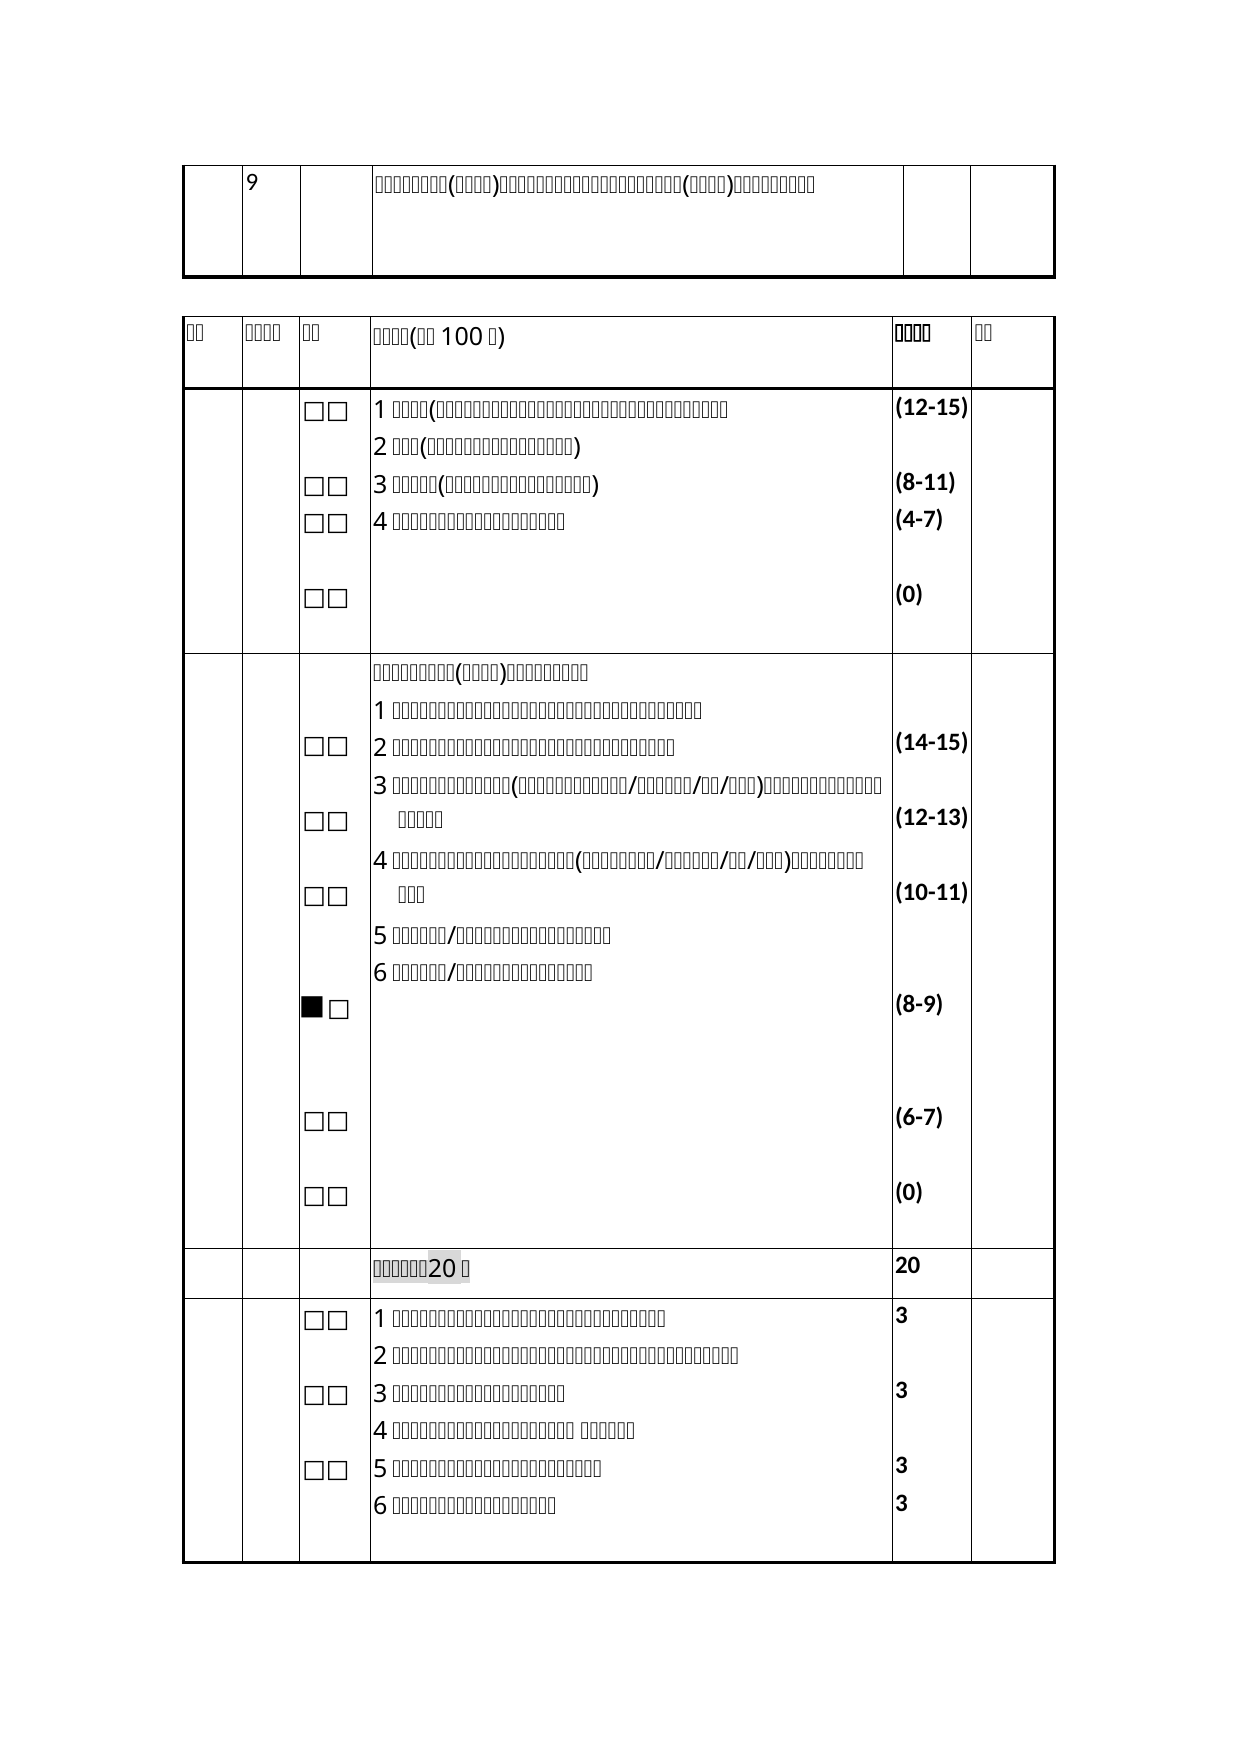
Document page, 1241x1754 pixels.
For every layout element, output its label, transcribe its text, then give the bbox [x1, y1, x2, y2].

table_cell [971, 166, 1053, 275]
table_cell [301, 166, 372, 275]
table_cell 3 3 3 3 [893, 1299, 971, 1561]
table_cell [904, 166, 970, 275]
table_cell [243, 654, 299, 1248]
table_cell [300, 1249, 370, 1298]
table_cell 乙、非業務承辦單位(或承辦人)代接電話答復情形： 1仔細聆聽了解來電者洽詢業務內容或問題，給予詳盡回答，提供所需之資訊。 2能先洽詢其他人員後，做簡單答復，並留下電話號碼，俾進一步處理。 3逕為簡單答復，無法即時處理(如承辦人員正在接、打電話/暫時離開座位/公出/請假等)，但能請留下電話號碼，俾進一步處理。 4無法即時處理，能說明承辦人無法接聽之情形(如正在接、打電話/暫時離開座位/公出/請假等)，並說「請稍後再撥」。 5逕回答他不再/非所承辦業務，並說「請稍後再撥」。 6逕回答他不再/非所承辦業務，無意進一步處理。 [371, 654, 892, 1248]
table_cell [243, 1249, 299, 1298]
table_cell 1解說詳盡(能具體、明確答復，或對所疑義之相關作業程序及主管法規能說明清楚。 2解說尚(對相關作業程序及主管法規簡單說明) 3解說不清楚(對相關作業程序及主管法規並不了解) 4答非所問，或一問三不知，態度明顯敷衍。 [371, 390, 892, 652]
table_cell 1接話時，為便於進一步洽談，能確認來電者姓氏，說「請教貴姓？」 2接話時，如須耽誤較長時間，說「請稍侯」等禮貌語，或請對方先留電話號碼再回電。 3暫停接話重回線上時，說「讓您久等了。」 4接電話時，告知將轉接電話之分機號碼及承辦 姓名（氏）。 5轉接電話時，說「幫您轉接，請稍候」等禮貌用語。 6午休或下班時間，提供轉接至專人服務。 [371, 1299, 892, 1561]
table_cell [185, 1249, 242, 1298]
table_cell [185, 1299, 242, 1561]
table_cell [243, 390, 299, 652]
table_header 計分 [185, 317, 242, 387]
table_cell □□ □□ □□ □ □□ □□ [300, 654, 370, 1248]
table_header 分項得分 [243, 317, 299, 387]
table_cell 三、加分項：20分 [371, 1249, 892, 1298]
table_cell [243, 1299, 299, 1561]
table_cell (12-15) (8-11) (4-7) (0) [893, 390, 971, 652]
table_header 備註 [972, 317, 1053, 387]
table_header 考核內容(總分100分) [371, 317, 892, 387]
table_cell [972, 390, 1053, 652]
table_cell □□ □□ □□ □□ [300, 390, 370, 652]
table_cell [972, 1299, 1053, 1561]
table_cell 9 [243, 166, 300, 275]
table_cell (14-15) (12-13) (10-11) (8-9) (6-7) (0) [893, 654, 971, 1248]
table_cell 20 [893, 1249, 971, 1298]
table_cell [972, 654, 1053, 1248]
table_cell □□ □□ □□ [300, 1299, 370, 1561]
table_cell [185, 166, 242, 275]
table_cell 甲、業務承辦單位(或承辦人)直接接聽；或經代接電話後轉至業務承辦單位(或承辦人)接聽解說詳細程度： [373, 166, 903, 275]
table_cell [185, 390, 242, 652]
table_cell [972, 1249, 1053, 1298]
table_cell [185, 654, 242, 1248]
table_header 細項配分 [893, 317, 971, 387]
table_header 測試 [300, 317, 370, 387]
